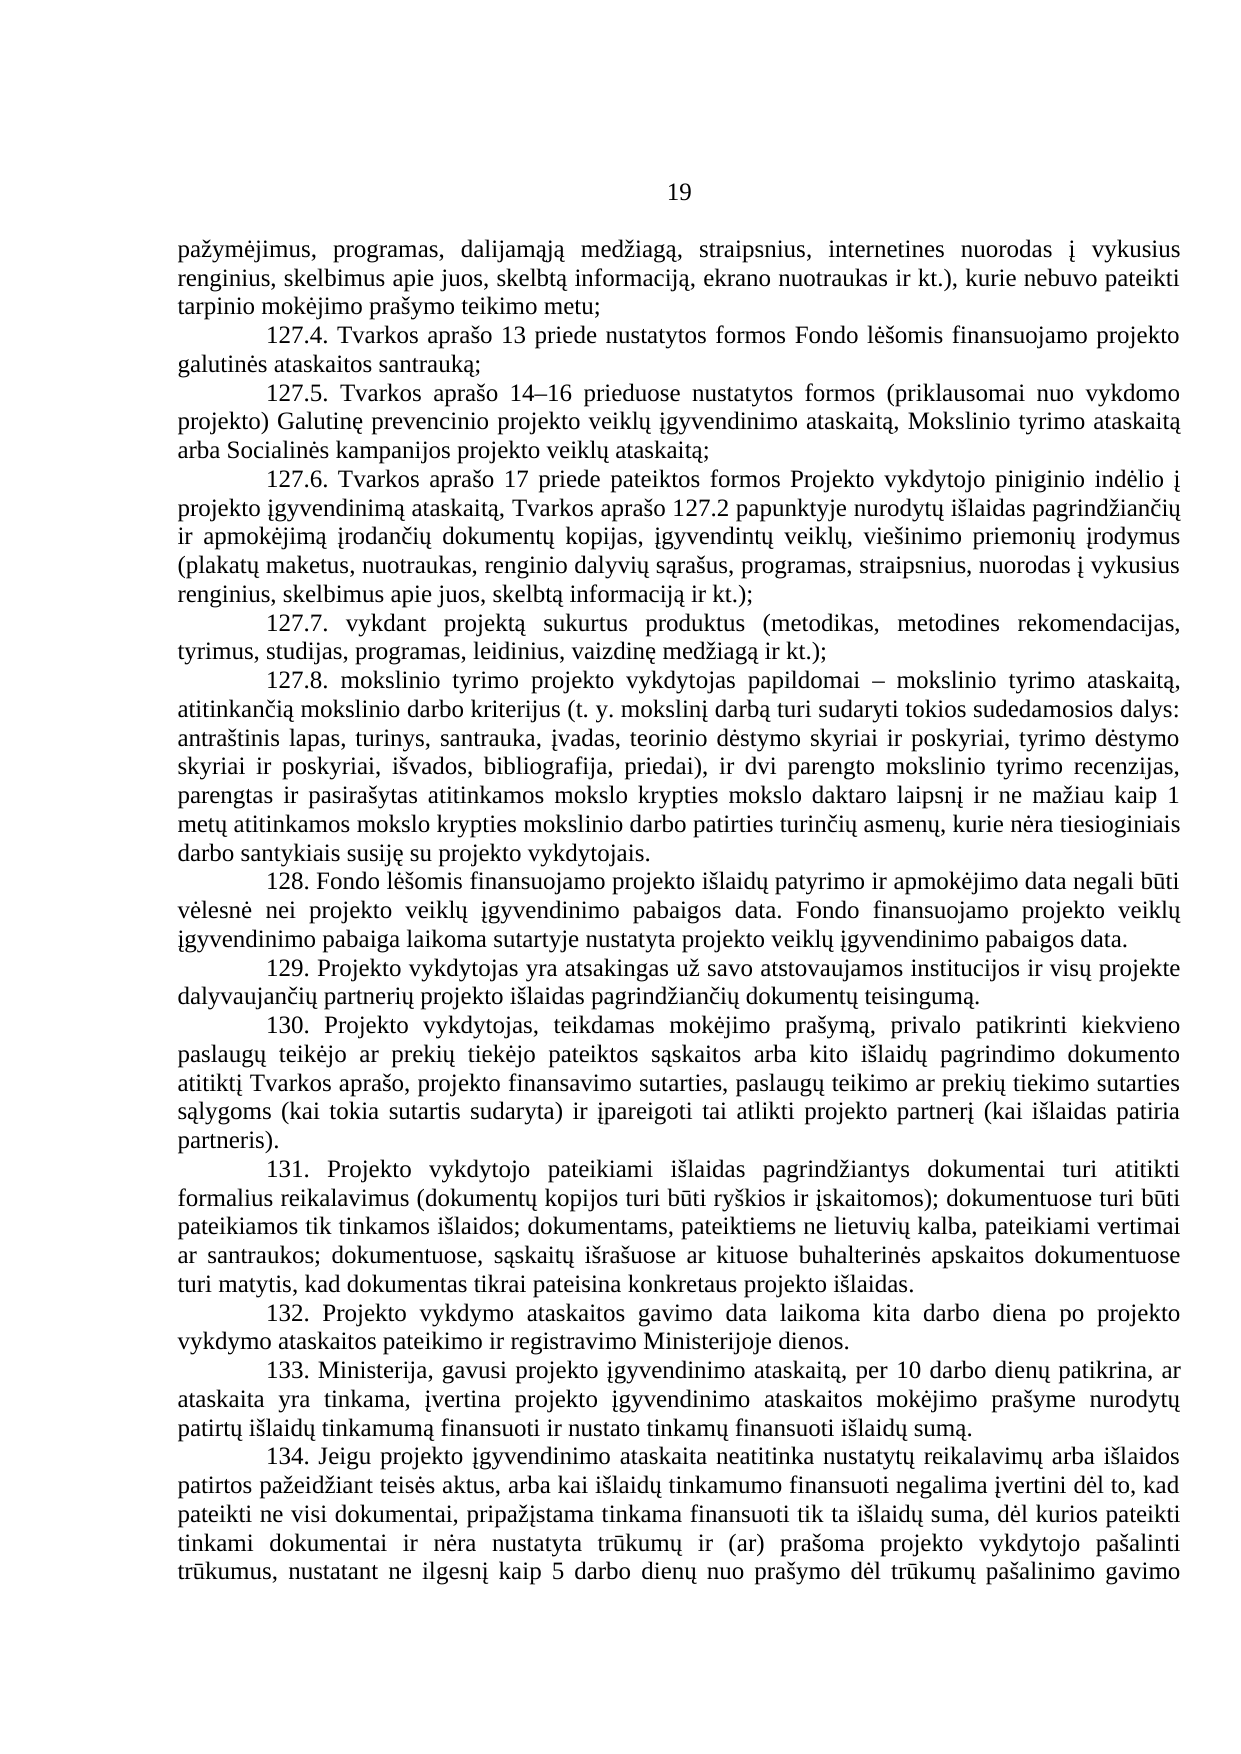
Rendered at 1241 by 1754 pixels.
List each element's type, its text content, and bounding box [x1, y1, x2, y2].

text 133. Ministerija, gavusi projekto įgyvendinimo ataskaitą, per 10 darbo dienų patikrina, ar ataskaita yra tinkama, įvertina projekto įgyvendinimo ataskaitos mokėjimo prašyme nurodytų patirtų išlaidų tinkamumą finansuoti ir nustato tinkamų finansuoti išlaidų sumą. [177, 1355, 1181, 1441]
text 130. Projekto vykdytojas, teikdamas mokėjimo prašymą, privalo patikrinti kiekvieno paslaugų teikėjo ar prekių tiekėjo pateiktos sąskaitos arba kito išlaidų pagrindimo dokumento atitiktį Tvarkos aprašo, projekto finansavimo sutarties, paslaugų teikimo ar prekių tiekimo sutarties sąlygoms (kai tokia sutartis sudaryta) ir įpareigoti tai atlikti projekto partnerį (kai išlaidas patiria partneris). [177, 1010, 1181, 1154]
text 131. Projekto vykdytojo pateikiami išlaidas pagrindžiantys dokumentai turi atitikti formalius reikalavimus (dokumentų kopijos turi būti ryškios ir įskaitomos); dokumentuose turi būti pateikiamos tik tinkamos išlaidos; dokumentams, pateiktiems ne lietuvių kalba, pateikiami vertimai ar santraukos; dokumentuose, sąskaitų išrašuose ar kituose buhalterinės apskaitos dokumentuose turi matytis, kad dokumentas tikrai pateisina konkretaus projekto išlaidas. [177, 1154, 1181, 1298]
text 134. Jeigu projekto įgyvendinimo ataskaita neatitinka nustatytų reikalavimų arba išlaidos patirtos pažeidžiant teisės aktus, arba kai išlaidų tinkamumo finansuoti negalima įvertini dėl to, kad pateikti ne visi dokumentai, pripažįstama tinkama finansuoti tik ta išlaidų suma, dėl kurios pateikti tinkami dokumentai ir nėra nustatyta trūkumų ir (ar) prašoma projekto vykdytojo pašalinti trūkumus, nustatant ne ilgesnį kaip 5 darbo dienų nuo prašymo dėl trūkumų pašalinimo gavimo [177, 1441, 1181, 1585]
text 127.8. mokslinio tyrimo projekto vykdytojas papildomai – mokslinio tyrimo ataskaitą, atitinkančią mokslinio darbo kriterijus (t. y. mokslinį darbą turi sudaryti tokios sudedamosios dalys: antraštinis lapas, turinys, santrauka, įvadas, teorinio dėstymo skyriai ir poskyriai, tyrimo dėstymo skyriai ir poskyriai, išvados, bibliografija, priedai), ir dvi parengto mokslinio tyrimo recenzijas, parengtas ir pasirašytas atitinkamos mokslo krypties mokslo daktaro laipsnį ir ne mažiau kaip 1 metų atitinkamos mokslo krypties mokslinio darbo patirties turinčių asmenų, kurie nėra tiesioginiais darbo santykiais susiję su projekto vykdytojais. [177, 665, 1181, 866]
text 127.5. Tvarkos aprašo 14–16 prieduose nustatytos formos (priklausomai nuo vykdomo projekto) Galutinę prevencinio projekto veiklų įgyvendinimo ataskaitą, Mokslinio tyrimo ataskaitą arba Socialinės kampanijos projekto veiklų ataskaitą; [177, 378, 1181, 464]
text 127.4. Tvarkos aprašo 13 priede nustatytos formos Fondo lėšomis finansuojamo projekto galutinės ataskaitos santrauką; [177, 320, 1181, 378]
text 129. Projekto vykdytojas yra atsakingas už savo atstovaujamos institucijos ir visų projekte dalyvaujančių partnerių projekto išlaidas pagrindžiančių dokumentų teisingumą. [177, 953, 1181, 1010]
text pažymėjimus, programas, dalijamąją medžiagą, straipsnius, internetines nuorodas į vykusius renginius, skelbimus apie juos, skelbtą informaciją, ekrano nuotraukas ir kt.), kurie nebuvo pateikti tarpinio mokėjimo prašymo teikimo metu; [177, 234, 1181, 320]
text 127.6. Tvarkos aprašo 17 priede pateiktos formos Projekto vykdytojo piniginio indėlio į projekto įgyvendinimą ataskaitą, Tvarkos aprašo 127.2 papunktyje nurodytų išlaidas pagrindžiančių ir apmokėjimą įrodančių dokumentų kopijas, įgyvendintų veiklų, viešinimo priemonių įrodymus (plakatų maketus, nuotraukas, renginio dalyvių sąrašus, programas, straipsnius, nuorodas į vykusius renginius, skelbimus apie juos, skelbtą informaciją ir kt.); [177, 464, 1181, 608]
text 128. Fondo lėšomis finansuojamo projekto išlaidų patyrimo ir apmokėjimo data negali būti vėlesnė nei projekto veiklų įgyvendinimo pabaigos data. Fondo finansuojamo projekto veiklų įgyvendinimo pabaiga laikoma sutartyje nustatyta projekto veiklų įgyvendinimo pabaigos data. [177, 866, 1181, 953]
text 132. Projekto vykdymo ataskaitos gavimo data laikoma kita darbo diena po projekto vykdymo ataskaitos pateikimo ir registravimo Ministerijoje dienos. [177, 1298, 1181, 1355]
text 127.7. vykdant projektą sukurtus produktus (metodikas, metodines rekomendacijas, tyrimus, studijas, programas, leidinius, vaizdinę medžiagą ir kt.); [177, 608, 1181, 665]
